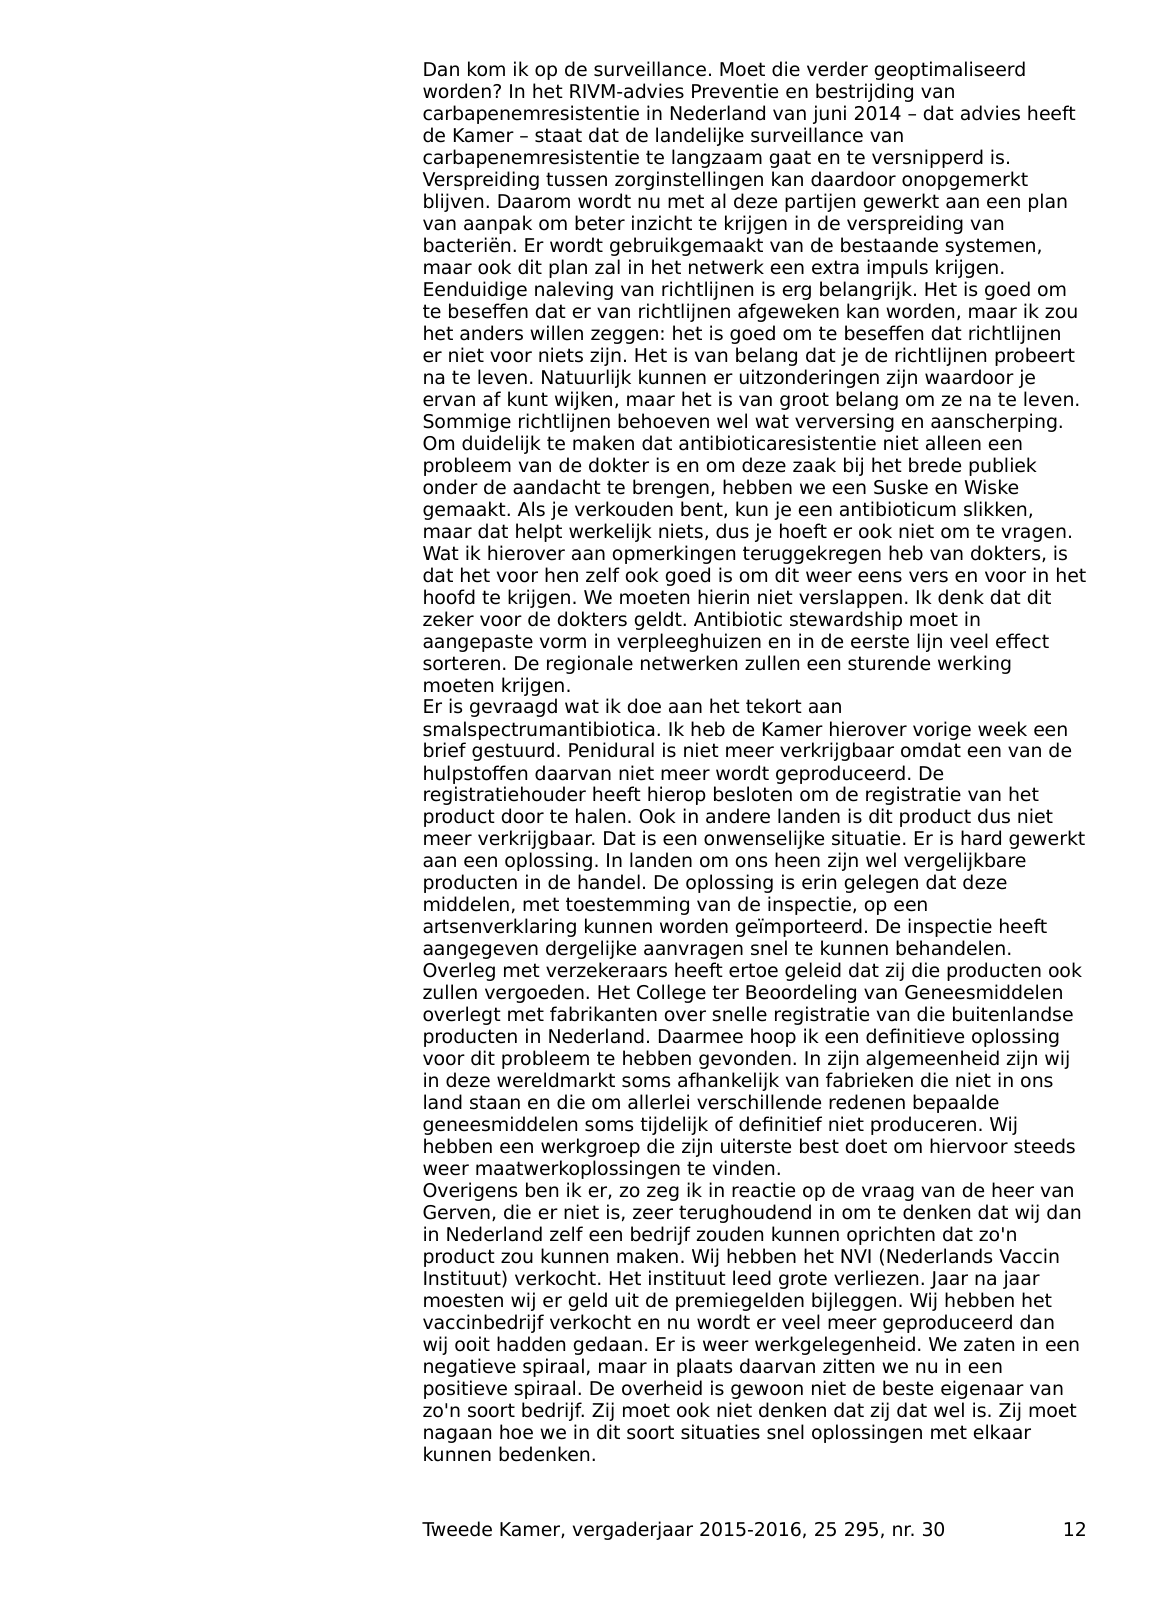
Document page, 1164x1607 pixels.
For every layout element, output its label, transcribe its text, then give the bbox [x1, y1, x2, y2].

text Overigens ben ik er, zo zeg ik in reactie op de vraag van de heer van Gerven, die er niet is, zeer terughoudend in om te denken dat wij dan in Nederland zelf een bedrijf zouden kunnen oprichten dat zo'n product zou kunnen maken. Wij hebben het NVI (Nederlands Vaccin Instituut) verkocht. Het instituut leed grote verliezen. Jaar na jaar moesten wij er geld uit de premiegelden bijleggen. Wij hebben het vaccinbedrijf verkocht en nu wordt er veel meer geproduceerd dan wij ooit hadden gedaan. Er is weer werkgelegenheid. We zaten in een negatieve spiraal, maar in plaats daarvan zitten we nu in een positieve spiraal. De overheid is gewoon niet de beste eigenaar van zo'n soort bedrijf. Zij moet ook niet denken dat zij dat wel is. Zij moet nagaan hoe we in dit soort situaties snel oplossingen met elkaar kunnen bedenken. [422, 1180, 1087, 1466]
text Eenduidige naleving van richtlijnen is erg belangrijk. Het is goed om te beseffen dat er van richtlijnen afgeweken kan worden, maar ik zou het anders willen zeggen: het is goed om te beseffen dat richtlijnen er niet voor niets zijn. Het is van belang dat je de richtlijnen probeert na te leven. Natuurlijk kunnen er uitzonderingen zijn waardoor je ervan af kunt wijken, maar het is van groot belang om ze na te leven. Sommige richtlijnen behoeven wel wat verversing en aanscherping. Om duidelijk te maken dat antibioticaresistentie niet alleen een probleem van de dokter is en om deze zaak bij het brede publiek onder de aandacht te brengen, hebben we een Suske en Wiske gemaakt. Als je verkouden bent, kun je een antibioticum slikken, maar dat helpt werkelijk niets, dus je hoeft er ook niet om te vragen. Wat ik hierover aan opmerkingen teruggekregen heb van dokters, is dat het voor hen zelf ook goed is om dit weer eens vers en voor in het hoofd te krijgen. We moeten hierin niet verslappen. Ik denk dat dit zeker voor de dokters geldt. Antibiotic stewardship moet in aangepaste vorm in verpleeghuizen en in de eerste lijn veel effect sorteren. De regionale netwerken zullen een sturende werking moeten krijgen. [422, 279, 1087, 696]
text Dan kom ik op de surveillance. Moet die verder geoptimaliseerd worden? In het RIVM-advies Preventie en bestrijding van carbapenemresistentie in Nederland van juni 2014 – dat advies heeft de Kamer – staat dat de landelijke surveillance van carbapenemresistentie te langzaam gaat en te versnipperd is. Verspreiding tussen zorginstellingen kan daardoor onopgemerkt blijven. Daarom wordt nu met al deze partijen gewerkt aan een plan van aanpak om beter inzicht te krijgen in de verspreiding van bacteriën. Er wordt gebruikgemaakt van de bestaande systemen, maar ook dit plan zal in het netwerk een extra impuls krijgen. [422, 59, 1087, 279]
text Er is gevraagd wat ik doe aan het tekort aan smalspectrumantibiotica. Ik heb de Kamer hierover vorige week een brief gestuurd. Penidural is niet meer verkrijgbaar omdat een van de hulpstoffen daarvan niet meer wordt geproduceerd. De registratiehouder heeft hierop besloten om de registratie van het product door te halen. Ook in andere landen is dit product dus niet meer verkrijgbaar. Dat is een onwenselijke situatie. Er is hard gewerkt aan een oplossing. In landen om ons heen zijn wel vergelijkbare producten in de handel. De oplossing is erin gelegen dat deze middelen, met toestemming van de inspectie, op een artsenverklaring kunnen worden geïmporteerd. De inspectie heeft aangegeven dergelijke aanvragen snel te kunnen behandelen. Overleg met verzekeraars heeft ertoe geleid dat zij die producten ook zullen vergoeden. Het College ter Beoordeling van Geneesmiddelen overlegt met fabrikanten over snelle registratie van die buitenlandse producten in Nederland. Daarmee hoop ik een definitieve oplossing voor dit probleem te hebben gevonden. In zijn algemeenheid zijn wij in deze wereldmarkt soms afhankelijk van fabrieken die niet in ons land staan en die om allerlei verschillende redenen bepaalde geneesmiddelen soms tijdelijk of definitief niet produceren. Wij hebben een werkgroep die zijn uiterste best doet om hiervoor steeds weer maatwerkoplossingen te vinden. [422, 696, 1087, 1180]
